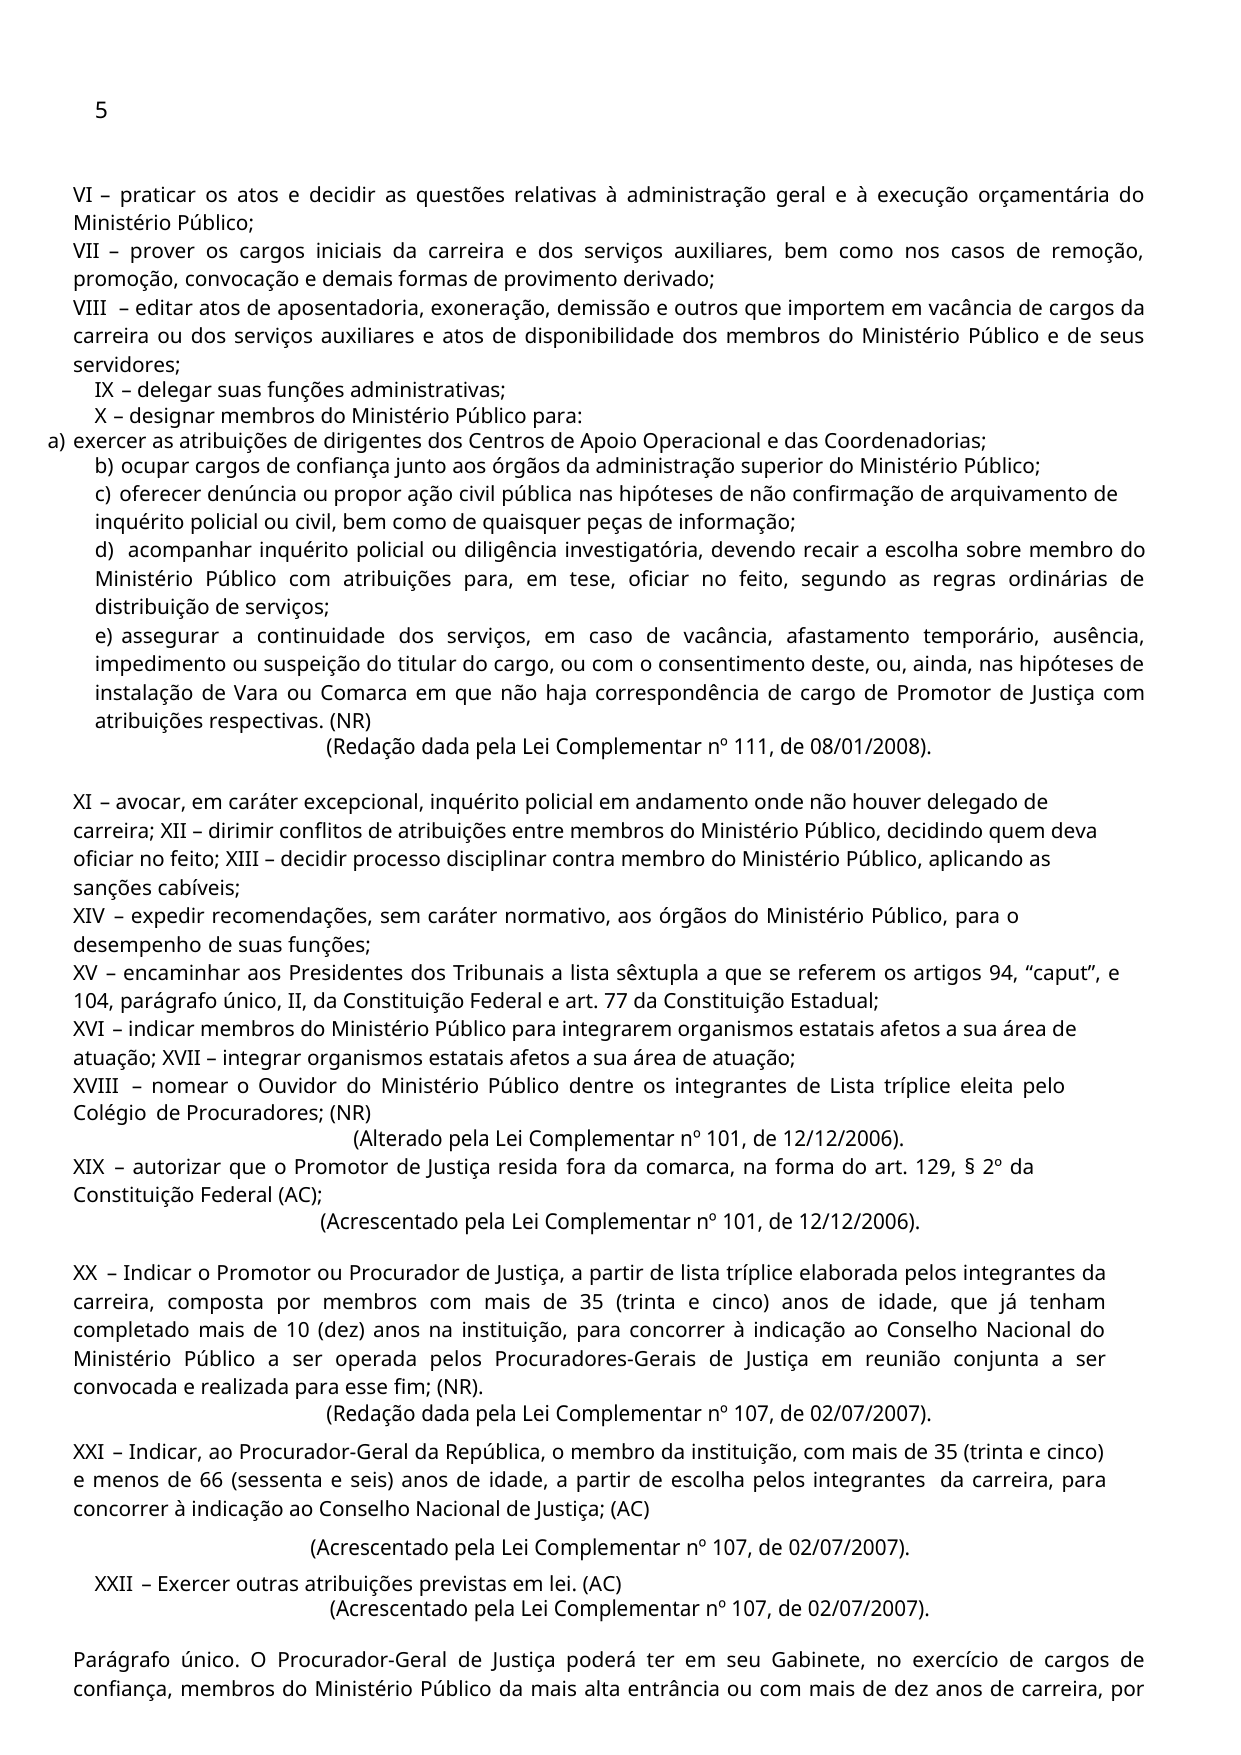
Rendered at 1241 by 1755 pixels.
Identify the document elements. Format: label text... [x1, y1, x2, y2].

list oferecer denúncia ou propor ação civil pública nas hipóteses de não confirmação de arquivamento de inquérito policial ou civil, bem como de quaisquer peças de informação; [94, 479, 1147, 536]
list – avocar, em caráter excepcional, inquérito policial em andamento onde não houver delegado de carreira; XII – dirimir conflitos de atribuições entre membros do Ministério Público, decidindo quem deva oficiar no feito; XIII – decidir processo disciplinar contra membro do Ministério Público, aplicando as sanções cabíveis; [73, 787, 1120, 901]
list – praticar os atos e decidir as questões relativas à administração geral e à execução orçamentária do Ministério Público; [73, 180, 1147, 237]
list – encaminhar aos Presidentes dos Tribunais a lista sêxtupla a que se referem os artigos 94, “caput”, e 104, parágrafo único, II, da Constituição Federal e art. 77 da Constituição Estadual; [73, 958, 1147, 1014]
list – delegar suas funções administrativas; [94, 378, 1168, 403]
list – editar atos de aposentadoria, exoneração, demissão e outros que importem em vacância de cargos da carreira ou dos serviços auxiliares e atos de disponibilidade dos membros do Ministério Público e de seus servidores; [73, 293, 1146, 378]
list exercer as atribuições de dirigentes dos Centros de Apoio Operacional e das Coordenadorias; [47, 428, 1168, 453]
list – Exercer outras atribuições previstas em lei. (AC) [94, 1572, 1168, 1596]
list – designar membros do Ministério Público para: [94, 403, 1168, 428]
list – expedir recomendações, sem caráter normativo, aos órgãos do Ministério Público, para o desempenho de suas funções; [73, 901, 1145, 958]
text Parágrafo único. O Procurador-Geral de Justiça poderá ter em seu Gabinete, no exercício de cargos de confiança, membros do Ministério Público da mais alta entrância ou com mais de dez anos de carreira, por [73, 1646, 1147, 1702]
list acompanhar inquérito policial ou diligência investigatória, devendo recair a escolha sobre membro do Ministério Público com atribuições para, em tese, oficiar no feito, segundo as regras ordinárias de distribuição de serviços; [94, 536, 1146, 621]
subtitle (Acrescentado pela Lei Complementar nº 101, de 12/12/2006). [247, 1209, 993, 1234]
list assegurar a continuidade dos serviços, em caso de vacância, afastamento temporário, ausência, impedimento ou suspeição do titular do cargo, ou com o consentimento deste, ou, ainda, nas hipóteses de instalação de Vara ou Comarca em que não haja correspondência de cargo de Promotor de Justiça com atribuições respectivas. (NR) [94, 621, 1146, 735]
list – Indicar o Promotor ou Procurador de Justiça, a partir de lista tríplice elaborada pelos integrantes da carreira, composta por membros com mais de 35 (trinta e cinco) anos de idade, que já tenham completado mais de 10 (dez) anos na instituição, para concorrer à indicação ao Conselho Nacional do Ministério Público a ser operada pelos Procuradores-Gerais de Justiça em reunião conjunta a ser convocada e realizada para esse fim; (NR). [73, 1258, 1107, 1401]
list – Indicar, ao Procurador-Geral da República, o membro da instituição, com mais de 35 (trinta e cinco) e menos de 66 (sessenta e seis) anos de idade, a partir de escolha pelos integrantes da carreira, para concorrer à indicação ao Conselho Nacional de Justiça; (AC) [73, 1437, 1106, 1522]
list – prover os cargos iniciais da carreira e dos serviços auxiliares, bem como nos casos de remoção, promoção, convocação e demais formas de provimento derivado; [73, 237, 1146, 292]
list ocupar cargos de confiança junto aos órgãos da administração superior do Ministério Público; [94, 453, 1168, 478]
subtitle (Redação dada pela Lei Complementar nº 111, de 08/01/2008). [326, 735, 1168, 759]
subtitle (Acrescentado pela Lei Complementar nº 107, de 02/07/2007). [310, 1532, 1168, 1562]
list – indicar membros do Ministério Público para integrarem organismos estatais afetos a sua área de atuação; XVII – integrar organismos estatais afetos a sua área de atuação; [73, 1014, 1123, 1071]
subtitle (Redação dada pela Lei Complementar nº 107, de 02/07/2007). [326, 1401, 1168, 1427]
subtitle (Acrescentado pela Lei Complementar nº 107, de 02/07/2007). [329, 1596, 1168, 1622]
list – nomear o Ouvidor do Ministério Público dentre os integrantes de Lista tríplice eleita pelo Colégio de Procuradores; (NR) [73, 1071, 1146, 1127]
list – autorizar que o Promotor de Justiça resida fora da comarca, na forma do art. 129, § 2º da Constituição Federal (AC); [73, 1152, 1146, 1209]
subtitle (Alterado pela Lei Complementar nº 101, de 12/12/2006). [353, 1127, 1168, 1152]
